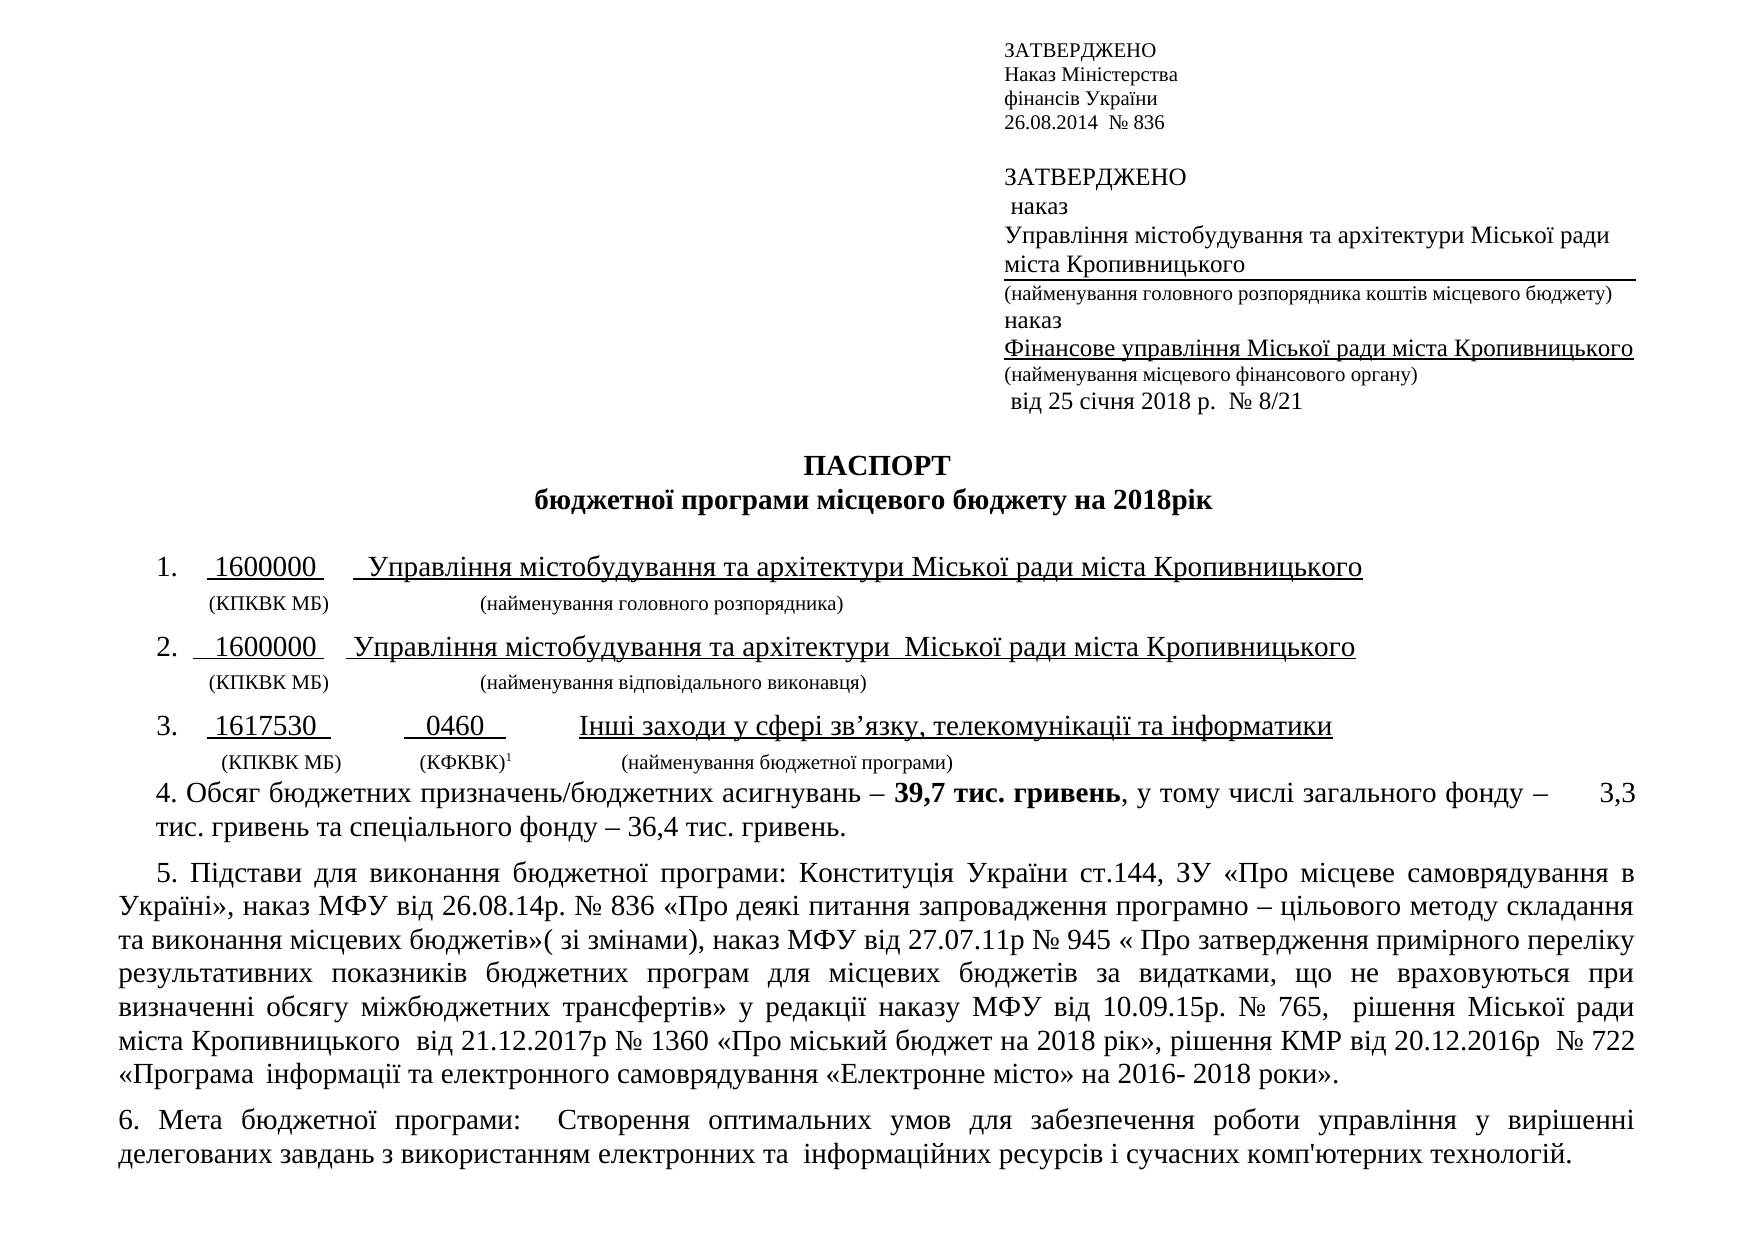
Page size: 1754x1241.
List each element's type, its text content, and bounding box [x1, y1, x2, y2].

text Управління містобудування та архітектури Міської ради міста Кропивницького [1004, 220, 1636, 279]
text Наказ Міністерства фінансів України [1004, 62, 1636, 110]
text 3. 1617530 0460 Інші заходи у сфері зв’язку, телекомунікації та інформатики (КПКВК МБ) (КФКВК)1 (найменування бюджетної програми) [118, 708, 1636, 775]
text від 25 січня 2018 р. № 8/21 [1004, 386, 1636, 415]
text ПАСПОРТ [118, 448, 1636, 482]
text ЗАТВЕРДЖЕНО [1004, 162, 1636, 191]
text 1. 1600000 Управління містобудування та архітектури Міської ради міста Кропивницького (КПКВК МБ) (найменування головного розпорядника) [118, 549, 1636, 616]
text наказ [1004, 191, 1636, 220]
text 5. Підстави для виконання бюджетної програми: Конституція України ст.144, ЗУ «Про місцеве самоврядування в Україні», наказ МФУ від 26.08.14р. № 836 «Про деякі питання запровадження програмно – цільового методу складання та виконання місцевих бюджетів»( зі змінами), наказ МФУ від 27.07.11р № 945 « Про затвердження примірного переліку результативних показників бюджетних програм для місцевих бюджетів за видатками, що не враховуються при визначенні обсягу міжбюджетних трансфертів» у редакції наказу МФУ від 10.09.15р. № 765, рішення Міської ради міста Кропивницького від 21.12.2017р № 1360 «Про міський бюджет на 2018 рік», рішення КМР від 20.12.2016р № 722 «Програма інформації та електронного самоврядування «Електронне місто» на 2016- 2018 роки». [118, 855, 1636, 1090]
text 26.08.2014 № 836 [1004, 110, 1636, 134]
text бюджетної програми місцевого бюджету на 2018рік [118, 482, 1636, 516]
text (найменування головного розпорядника коштів місцевого бюджету) наказ [1004, 281, 1636, 333]
text 6. Мета бюджетної програми: Створення оптимальних умов для забезпечення роботи управління у вирішенні делегованих завдань з використанням електронних та інформаційних ресурсів і сучасних комп'ютерних технологій. [118, 1102, 1636, 1169]
text Фінансове управління Міської ради міста Кропивницького (найменування місцевого фінансового органу) [1004, 333, 1636, 386]
text Затверджено [1004, 37, 1636, 62]
text 4. Обсяг бюджетних призначень/бюджетних асигнувань – 39,7 тис. гривень, у тому числі загального фонду – 3,3 тис. гривень та спеціального фонду – 36,4 тис. гривень. [156, 775, 1636, 842]
text 2. 1600000 Управління містобудування та архітектури Міської ради міста Кропивницького (КПКВК МБ) (найменування відповідального виконавця) [118, 629, 1636, 696]
